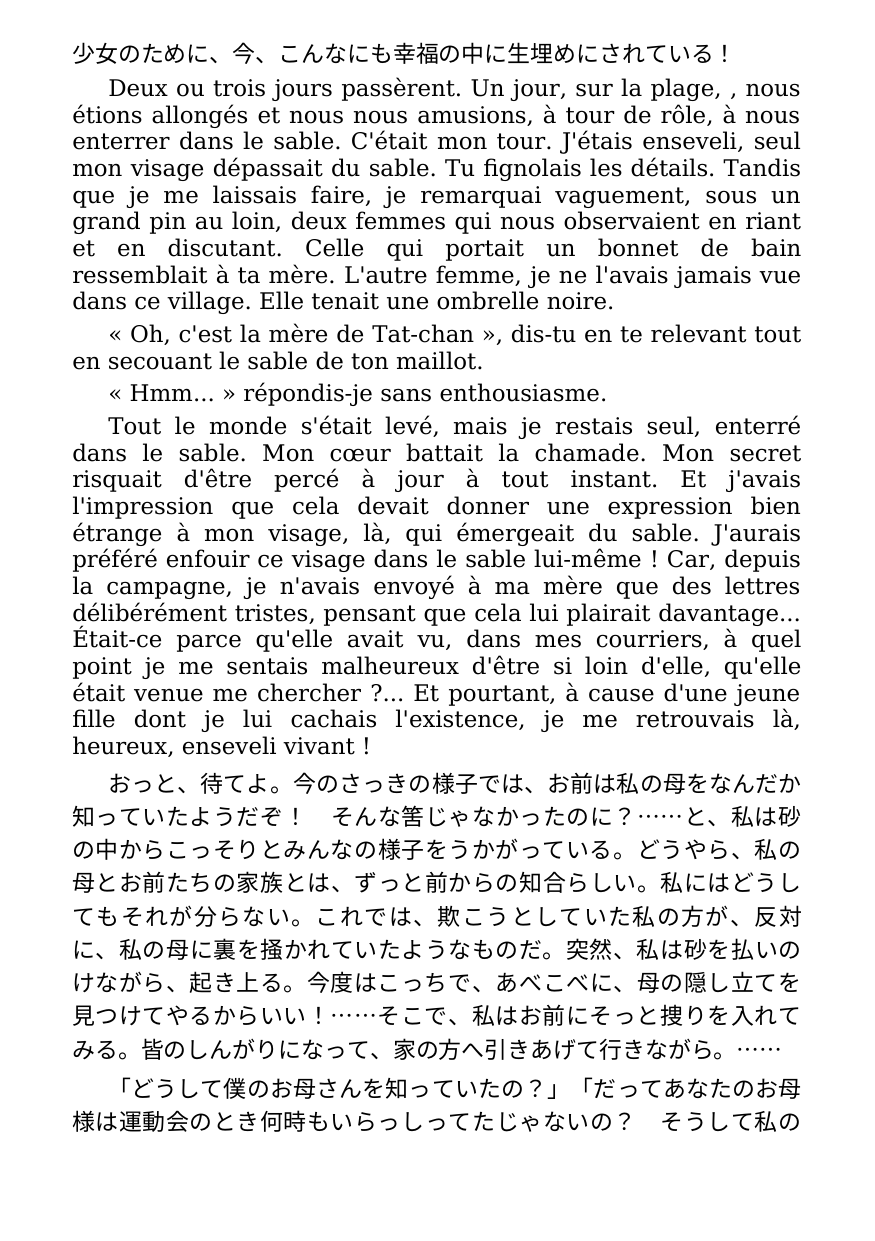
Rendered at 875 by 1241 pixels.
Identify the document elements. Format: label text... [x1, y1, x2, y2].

text Tout le monde s'était levé, mais je restais seul, enterré dans le sable. Mon cœur battait la chamade. Mon secret risquait d'être percé à jour à tout instant. Et j'avais l'impression que cela devait donner une expression bien étrange à mon visage, là, qui émergeait du sable. J'aurais préféré enfouir ce visage dans le sable lui-même ! Car, depuis la campagne, je n'avais envoyé à ma mère que des lettres délibérément tristes, pensant que cela lui plairait davantage... Était-ce parce qu'elle avait vu, dans mes courriers, à quel point je me sentais malheureux d'être si loin d'elle, qu'elle était venue me chercher ?... Et pourtant, à cause d'une jeune fille dont je lui cachais l'existence, je me retrouvais là, heureux, enseveli vivant ! [72, 413, 802, 760]
text 少女のために、今、こんなにも幸福の中に生埋めにされている！ [72, 36, 802, 69]
text Deux ou trois jours passèrent. Un jour, sur la plage, , nous étions allongés et nous nous amusions, à tour de rôle, à nous enterrer dans le sable. C'était mon tour. J'étais enseveli, seul mon visage dépassait du sable. Tu fignolais les détails. Tandis que je me laissais faire, je remarquai vaguement, sous un grand pin au loin, deux femmes qui nous observaient en riant et en discutant. Celle qui portait un bonnet de bain ressemblait à ta mère. L'autre femme, je ne l'avais jamais vue dans ce village. Elle tenait une ombrelle noire. [72, 75, 802, 315]
text « Oh, c'est la mère de Tat-chan », dis-tu en te relevant tout en secouant le sable de ton maillot. [72, 321, 802, 374]
text おっと、待てよ。今のさっきの様子では、お前は私の母をなんだか知っていたようだぞ！ そんな筈じゃなかったのに？……と、私は砂の中からこっそりとみんなの様子をうかがっている。どうやら、私の母とお前たちの家族とは、ずっと前からの知合らしい。私にはどうしてもそれが分らない。これでは、欺こうとしていた私の方が、反対に、私の母に裏を掻かれていたようなものだ。突然、私は砂を払いのけながら、起き上る。今度はこっちで、あべこべに、母の隠し立てを見つけてやるからいい！……そこで、私はお前にそっと捜りを入れてみる。皆のしんがりになって、家の方へ引きあげて行きながら。…… [72, 766, 802, 1065]
text 「どうして僕のお母さんを知っていたの？」「だってあなたのお母様は運動会のとき何時もいらっしってたじゃないの？ そうして私の [72, 1071, 802, 1137]
text « Hmm... » répondis-je sans enthousiasme. [72, 380, 802, 407]
